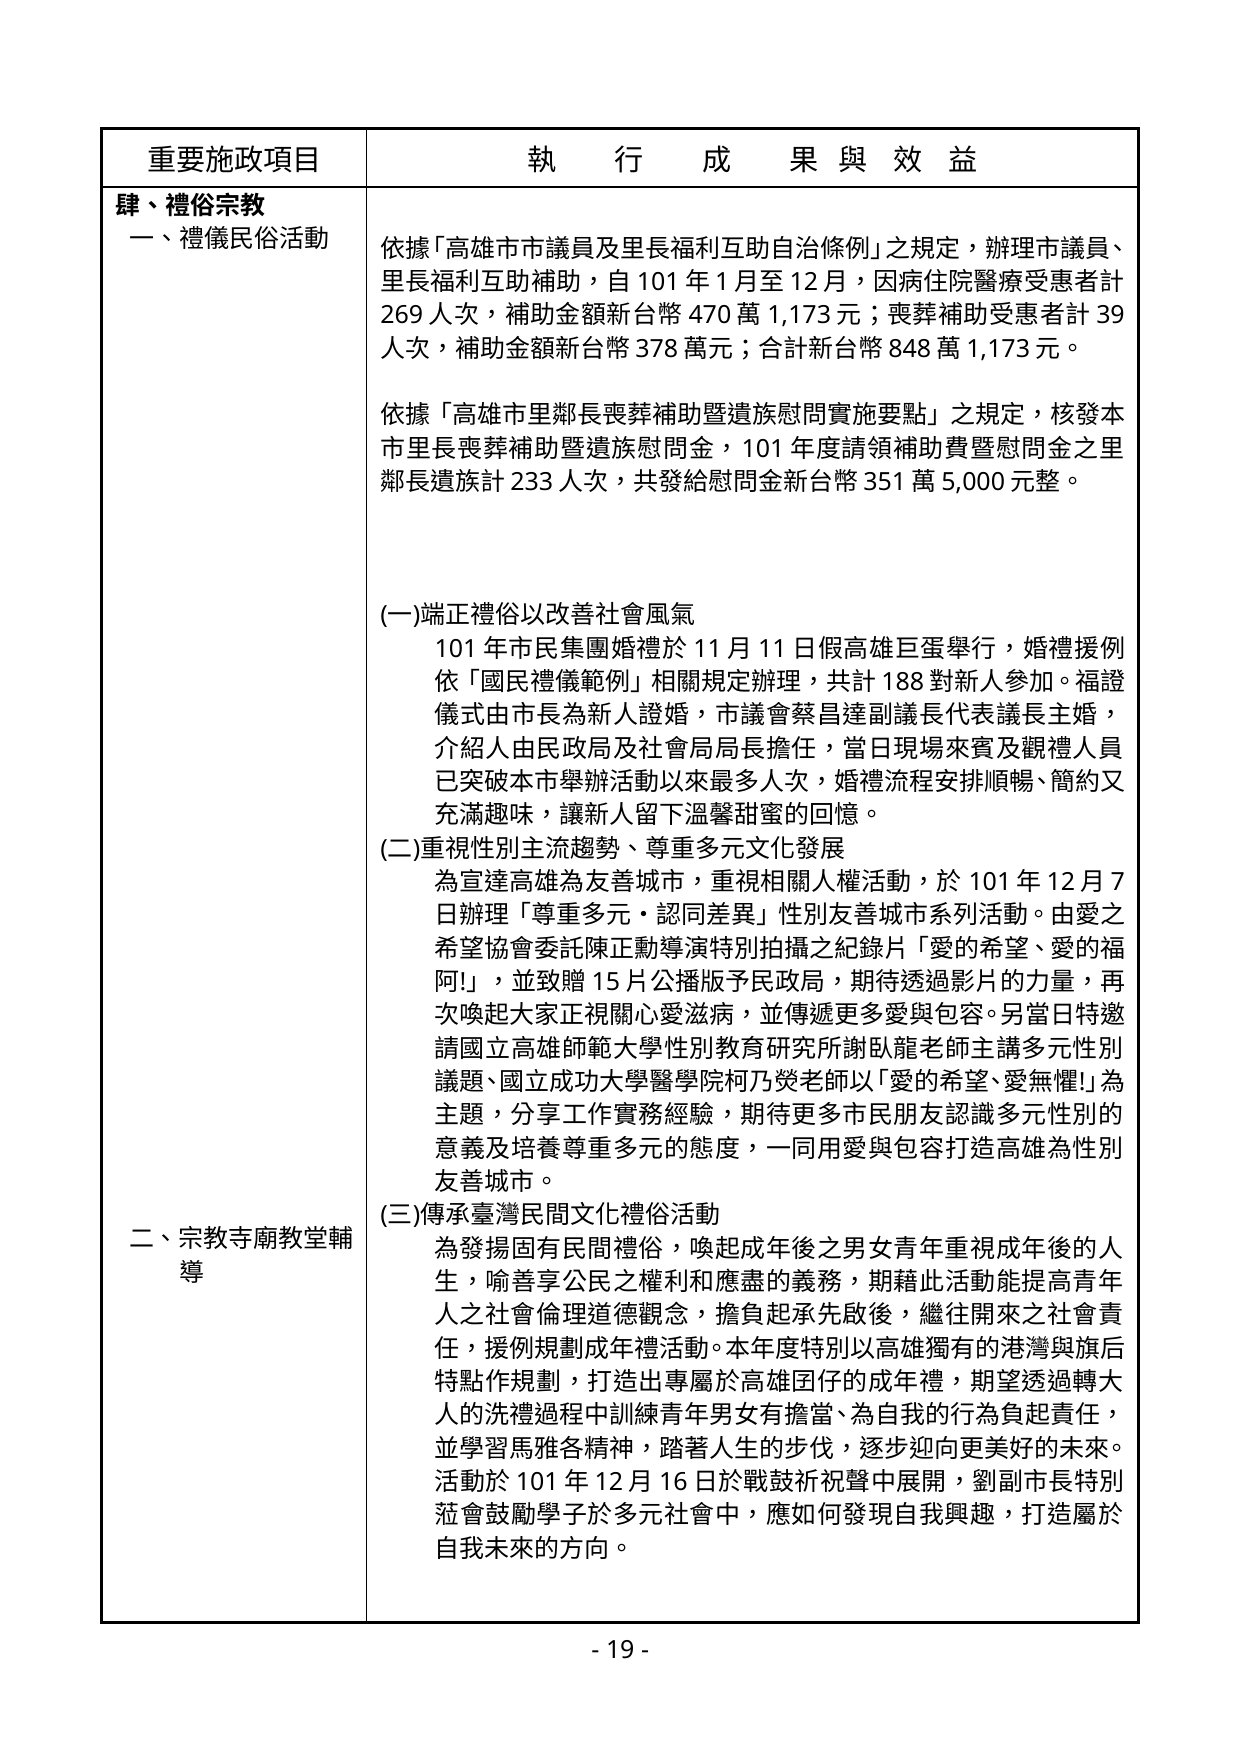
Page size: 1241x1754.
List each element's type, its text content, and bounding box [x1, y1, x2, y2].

table_cell 肆、禮俗宗教 一、禮儀民俗活動 二、宗教寺廟教堂輔導 [103, 188, 366, 1621]
table_header 重要施政項目 [103, 130, 366, 186]
table_cell 依據「高雄市市議員及里長福利互助自治條例」之規定，辦理市議員、里長福利互助補助，自101年1月至12月，因病住院醫療受惠者計269人次，補助金額新台幣470萬1,173元；喪葬補助受惠者計39人次，補助金額新台幣378萬元；合計新台幣848萬1,173元。 依據「高雄市里鄰長喪葬補助暨遺族慰問實施要點」之規定，核發本市里長喪葬補助暨遺族慰問金，101年度請領補助費暨慰問金之里鄰長遺族計233人次，共發給慰問金新台幣351萬5,000元整。 (一)端正禮俗以改善社會風氣 101年市民集團婚禮於11月11日假高雄巨蛋舉行，婚禮援例依「國民禮儀範例」相關規定辦理，共計188對新人參加。福證儀式由市長為新人證婚，市議會蔡昌達副議長代表議長主婚，介紹人由民政局及社會局局長擔任，當日現場來賓及觀禮人員已突破本市舉辦活動以來最多人次，婚禮流程安排順暢、簡約又充滿趣味，讓新人留下溫馨甜蜜的回憶。 (二)重視性別主流趨勢、尊重多元文化發展 為宣達高雄為友善城市，重視相關人權活動，於101年12月7日辦理「尊重多元‧認同差異」性別友善城市系列活動。由愛之希望協會委託陳正勳導演特別拍攝之紀錄片「愛的希望、愛的福阿!」，並致贈15片公播版予民政局，期待透過影片的力量，再次喚起大家正視關心愛滋病，並傳遞更多愛與包容。另當日特邀請國立高雄師範大學性別教育研究所謝臥龍老師主講多元性別議題、國立成功大學醫學院柯乃熒老師以「愛的希望、愛無懼!」為主題，分享工作實務經驗，期待更多市民朋友認識多元性別的意義及培養尊重多元的態度，一同用愛與包容打造高雄為性別友善城市。 (三)傳承臺灣民間文化禮俗活動 為發揚固有民間禮俗，喚起成年後之男女青年重視成年後的人生，喻善享公民之權利和應盡的義務，期藉此活動能提高青年人之社會倫理道德觀念，擔負起承先啟後，繼往開來之社會責任，援例規劃成年禮活動。本年度特別以高雄獨有的港灣與旗后特點作規劃，打造出專屬於高雄囝仔的成年禮，期望透過轉大人的洗禮過程中訓練青年男女有擔當、為自我的行為負起責任，並學習馬雅各精神，踏著人生的步伐，逐步迎向更美好的未來。活動於101年12月16日於戰鼓祈祝聲中展開，劉副市長特別蒞會鼓勵學子於多元社會中，應如何發現自我興趣，打造屬於自我未來的方向。 [367, 188, 1137, 1621]
table_header 執 行 成 果 與 效 益 [367, 130, 1137, 186]
